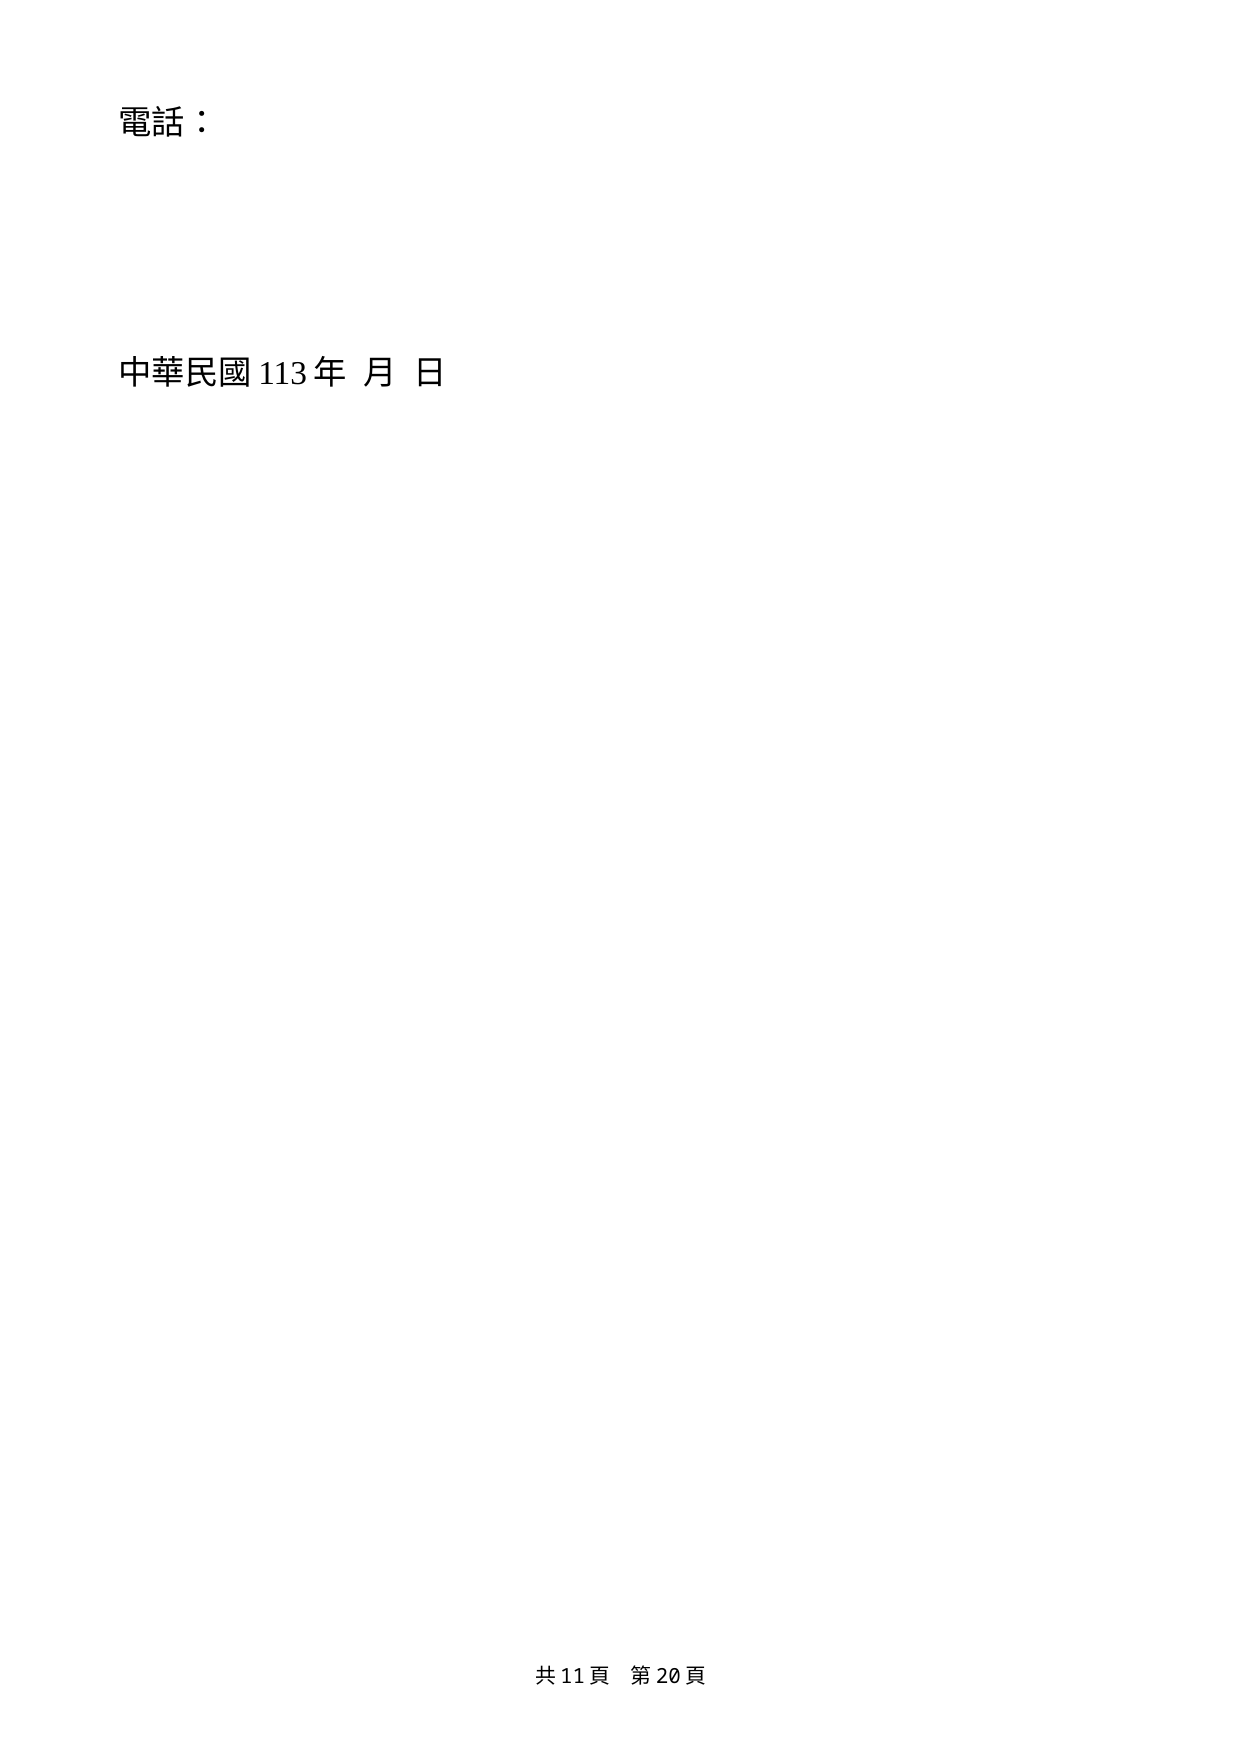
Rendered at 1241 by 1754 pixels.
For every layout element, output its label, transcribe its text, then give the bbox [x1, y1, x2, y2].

text 中華民國113年 月 日 [118, 328, 1122, 391]
text 電話： [118, 78, 1122, 141]
